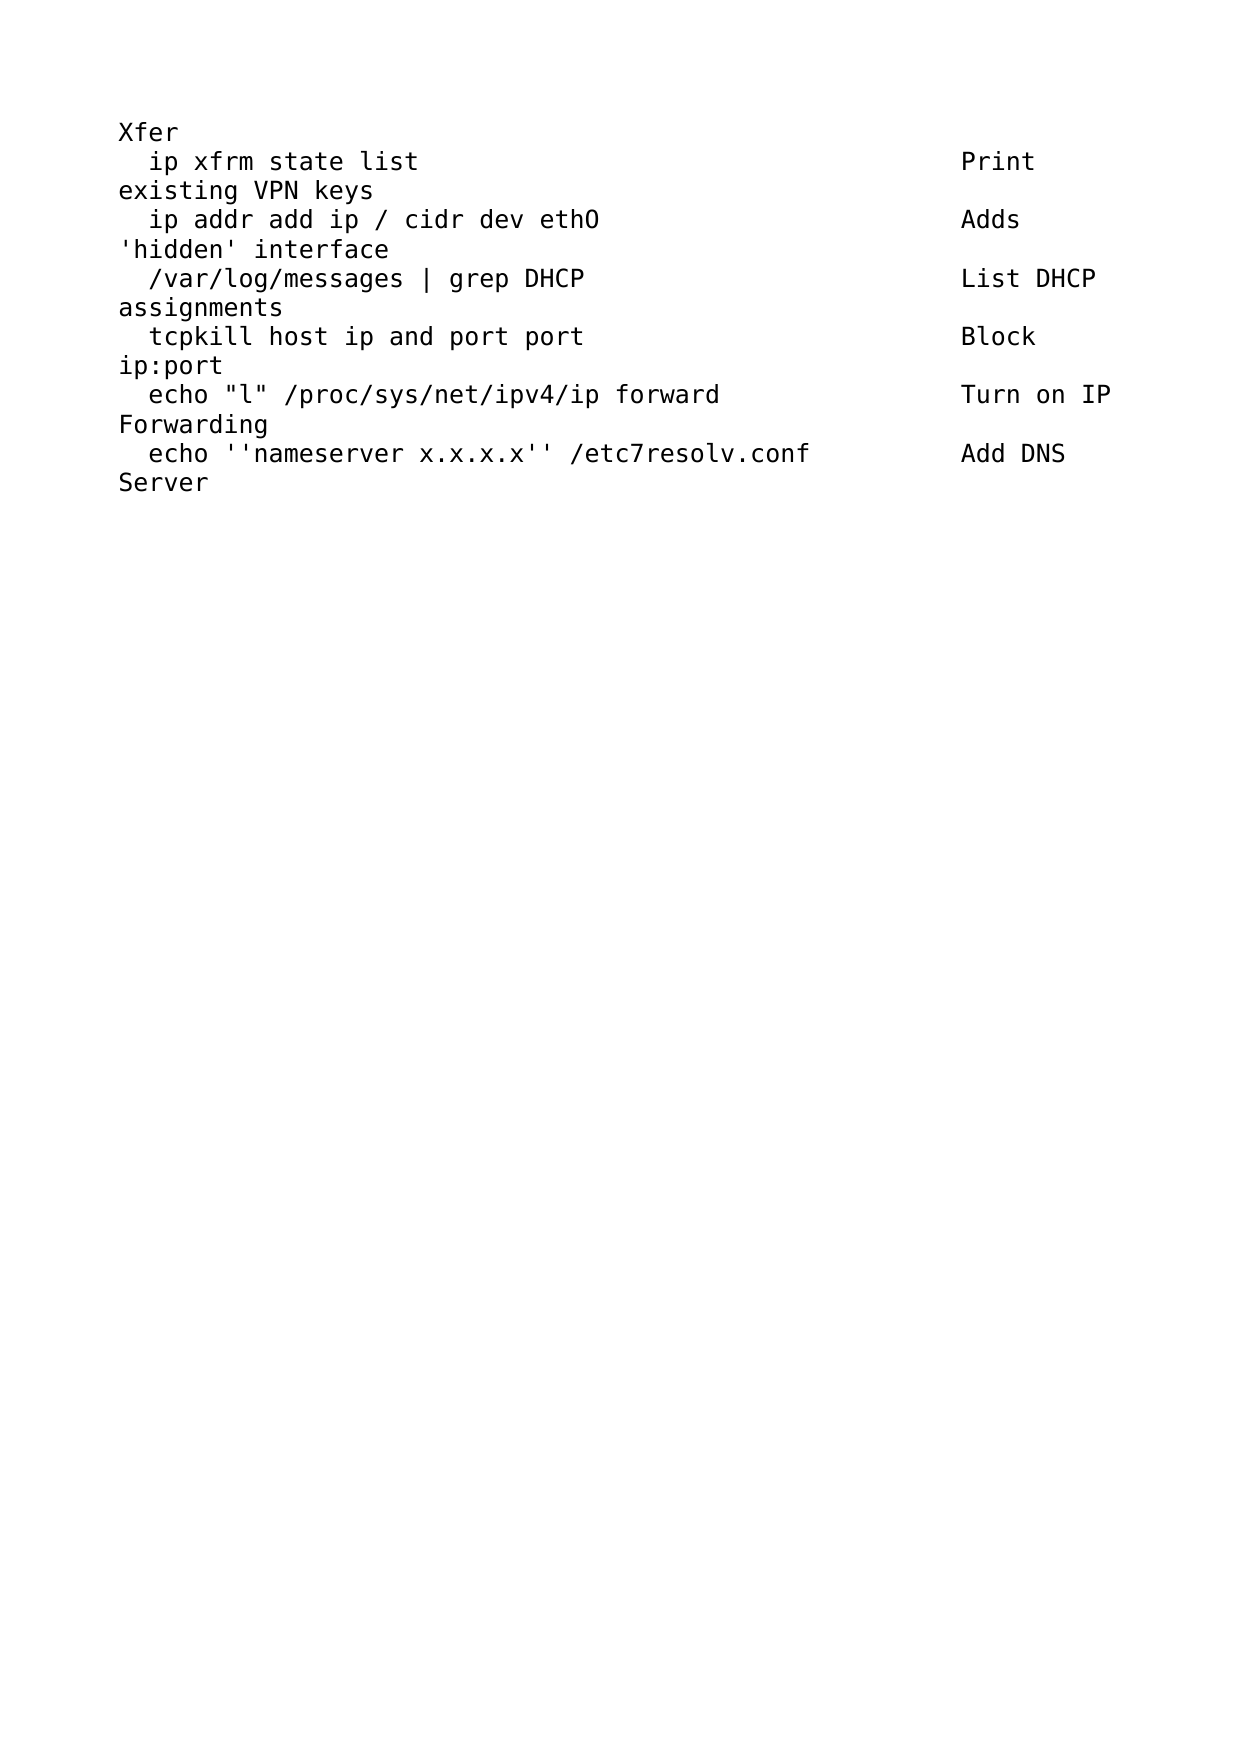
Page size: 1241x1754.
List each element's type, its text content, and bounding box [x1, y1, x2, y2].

text Xfer ip xfrm state list Print existing VPN keys ip addr add ip / cidr dev ethO Adds 'hidden' interface /var/log/messages | grep DHCP List DHCP assignments tcpkill host ip and port port Block ip:port echo "l" /proc/sys/net/ipv4/ip forward Turn on IP Forwarding echo ''nameserver x.x.x.x'' /etc7resolv.conf Add DNS Server [118, 118, 1122, 497]
